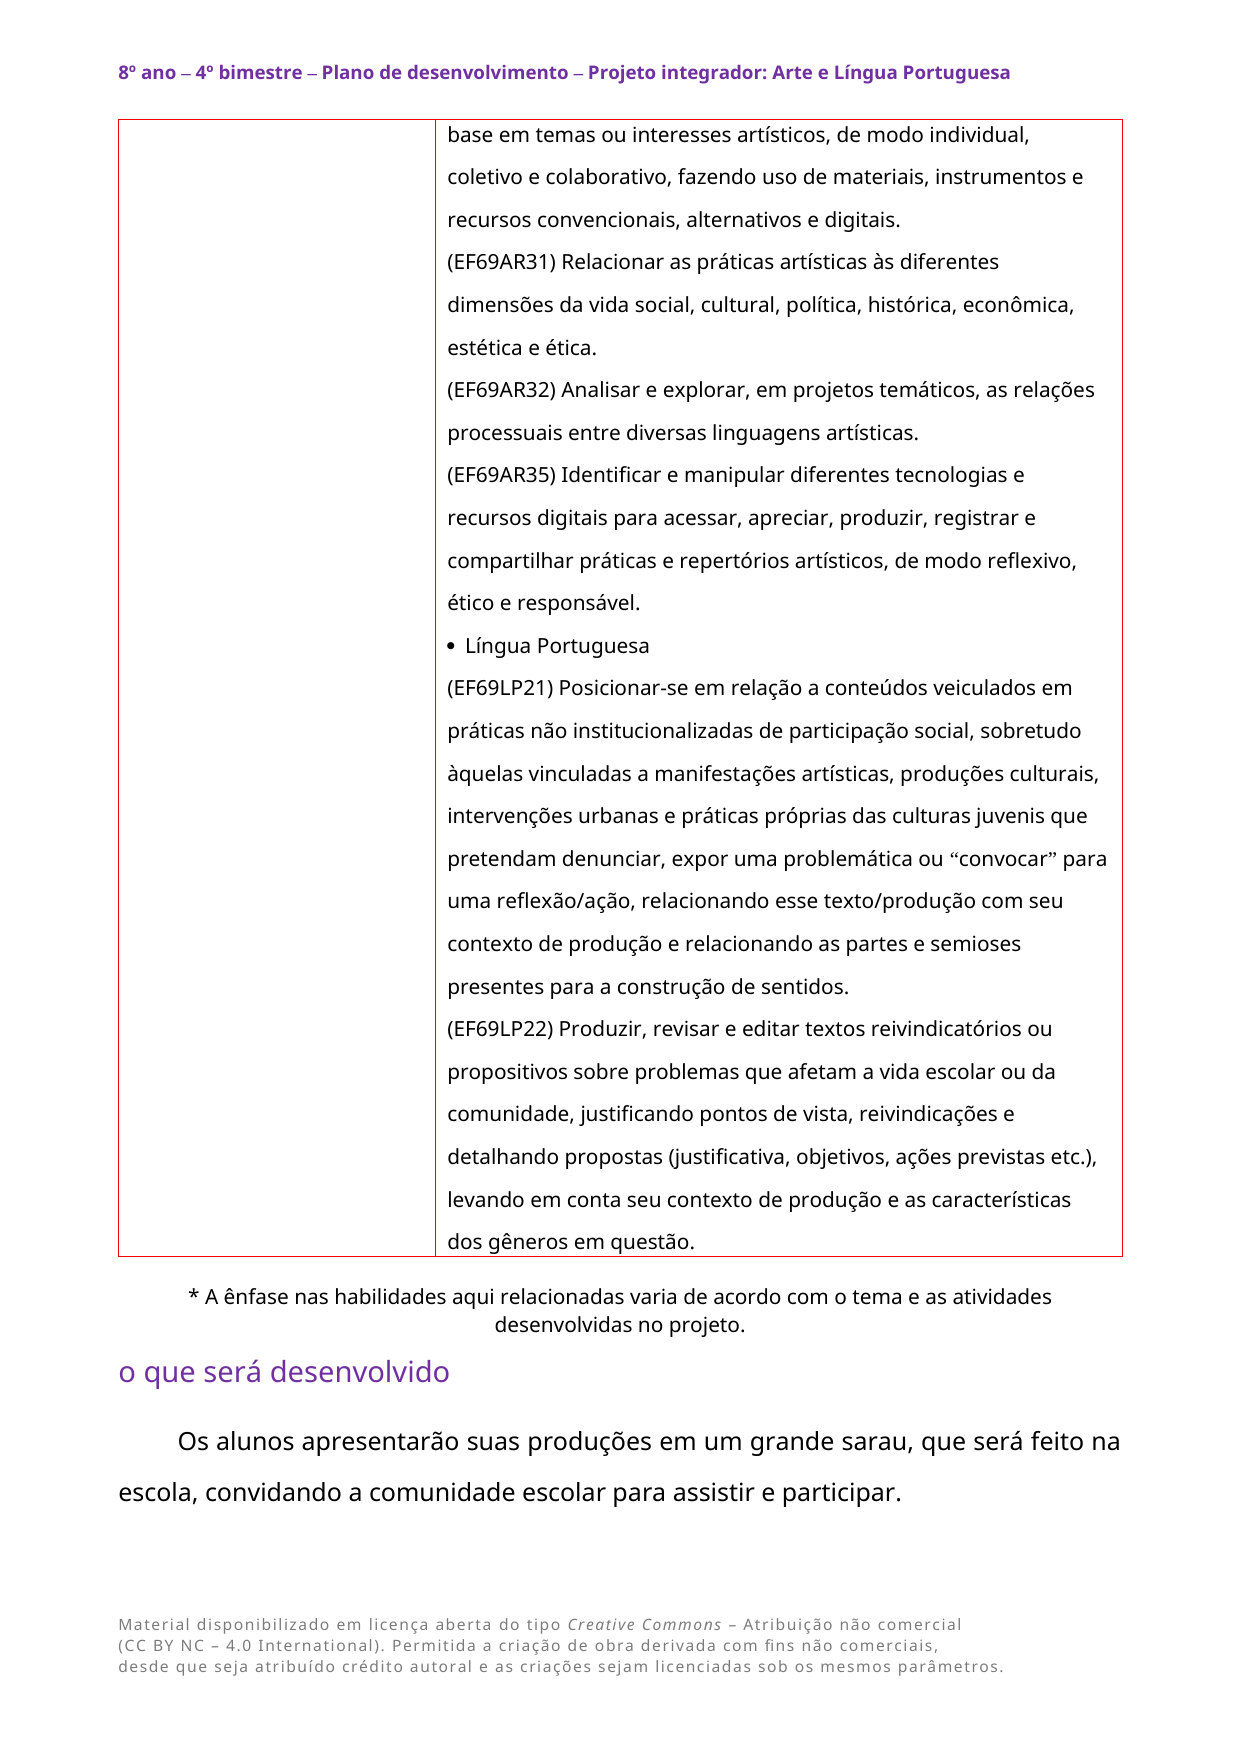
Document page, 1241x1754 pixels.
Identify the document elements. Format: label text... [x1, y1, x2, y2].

text Os alunos apresentarão suas produções em um grande sarau, que será feito na escola, convidando a comunidade escolar para assistir e participar. [118, 1423, 1122, 1508]
table_cell base em temas ou interesses artísticos, de modo individual, coletivo e colaborativo, fazendo uso de materiais, instrumentos e recursos convencionais, alternativos e digitais. (EF69AR31) Relacionar as práticas artísticas às diferentes dimensões da vida social, cultural, política, histórica, econômica, estética e ética. (EF69AR32) Analisar e explorar, em projetos temáticos, as relações processuais entre diversas linguagens artísticas. (EF69AR35) Identificar e manipular diferentes tecnologias e recursos digitais para acessar, apreciar, produzir, registrar e compartilhar práticas e repertórios artísticos, de modo reflexivo, ético e responsável. Língua Portuguesa (EF69LP21) Posicionar-se em relação a conteúdos veiculados em práticas não institucionalizadas de participação social, sobretudo àquelas vinculadas a manifestações artísticas, produções culturais, intervenções urbanas e práticas próprias das culturas juvenis que pretendam denunciar, expor uma problemática ou “convocar” para uma reflexão/ação, relacionando esse texto/produção com seu contexto de produção e relacionando as partes e semioses presentes para a construção de sentidos. (EF69LP22) Produzir, revisar e editar textos reivindicatórios ou propositivos sobre problemas que afetam a vida escolar ou da comunidade, justificando pontos de vista, reivindicações e detalhando propostas (justificativa, objetivos, ações previstas etc.), levando em conta seu contexto de produção e as características dos gêneros em questão. [436, 120, 1122, 1256]
table_cell [119, 120, 435, 1256]
text o que será desenvolvido [118, 1351, 1122, 1391]
text * A ênfase nas habilidades aqui relacionadas varia de acordo com o tema e as atividades desenvolvidas no projeto. [118, 1282, 1122, 1339]
